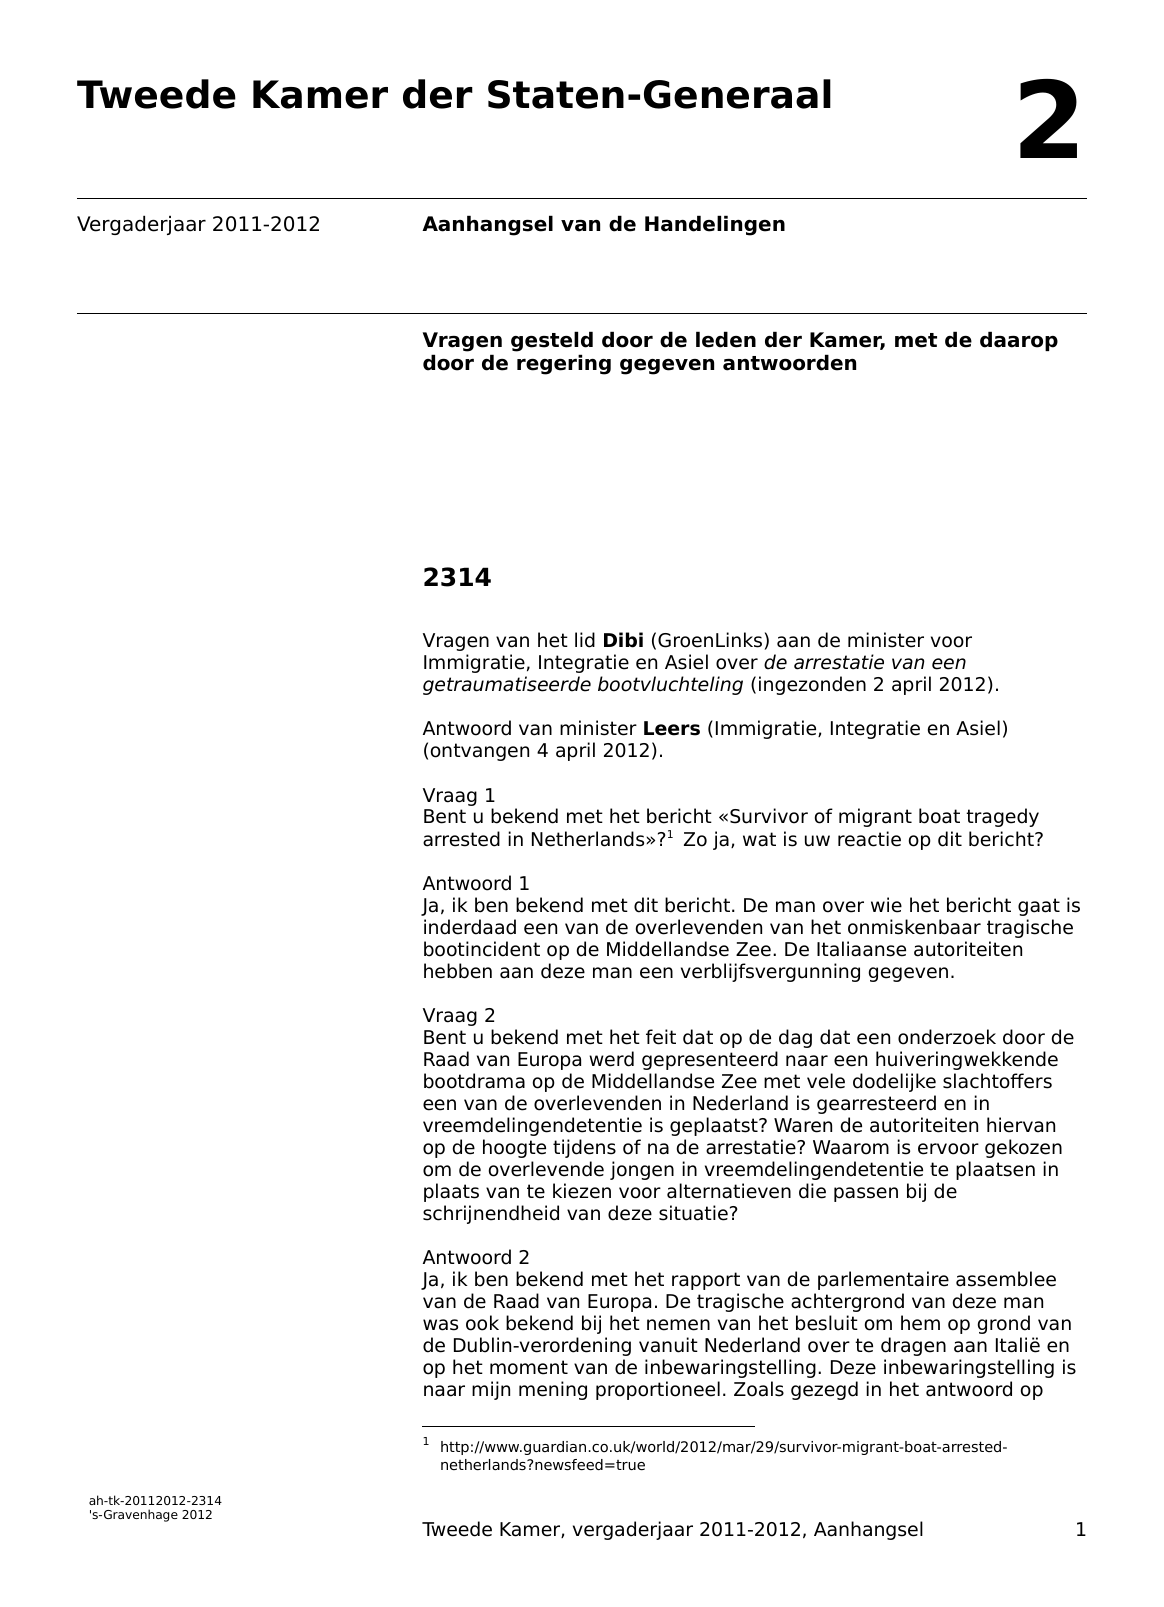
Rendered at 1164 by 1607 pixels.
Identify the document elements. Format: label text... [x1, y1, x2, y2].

text Bent u bekend met het bericht «Survivor of migrant boat tragedy arrested in Netherlands»? Zo ja, wat is uw reactie op dit bericht? [422, 806, 1087, 850]
table_cell Aanhangsel van de Handelingen [422, 199, 1087, 313]
text Ja, ik ben bekend met dit bericht. De man over wie het bericht gaat is inderdaad een van de overlevenden van het onmiskenbaar tragische bootincident op de Middellandse Zee. De Italiaanse autoriteiten hebben aan deze man een verblijfsvergunning gegeven. [422, 894, 1087, 982]
text Bent u bekend met het feit dat op de dag dat een onderzoek door de Raad van Europa werd gepresenteerd naar een huiveringwekkende bootdrama op de Middellandse Zee met vele dodelijke slachtoffers een van de overlevenden in Nederland is gearresteerd en in vreemdelingendetentie is geplaatst? Waren de autoriteiten hiervan op de hoogte tijdens of na de arrestatie? Waarom is ervoor gekozen om de overlevende jongen in vreemdelingendetentie te plaatsen in plaats van te kiezen voor alternatieven die passen bij de schrijnendheid van deze situatie? [422, 1027, 1087, 1224]
text Antwoord van minister Leers (Immigratie, Integratie en Asiel) (ontvangen 4 april 2012). [422, 718, 1087, 762]
text 2314 [422, 563, 1087, 592]
table_cell [77, 314, 422, 375]
table_cell Vergaderjaar 2011-2012 [77, 199, 422, 313]
text Vraag 1 [422, 784, 1087, 806]
text Vraag 2 [422, 1005, 1087, 1027]
table_header Tweede Kamer der Staten-Generaal [77, 59, 886, 198]
text Ja, ik ben bekend met het rapport van de parlementaire assemblee van de Raad van Europa. De tragische achtergrond van deze man was ook bekend bij het nemen van het besluit om hem op grond van de Dublin-verordening vanuit Nederland over te dragen aan Italië en op het moment van de inbewaringstelling. Deze inbewaringstelling is naar mijn mening proportioneel. Zoals gezegd in het antwoord op [422, 1269, 1087, 1401]
text 's-Gravenhage 2012 [88, 1508, 323, 1522]
text ah-tk-20112012-2314 [88, 1494, 323, 1508]
table_cell Vragen gesteld door de leden der Kamer, met de daarop door de regering gegeven antwoorden [422, 314, 1087, 375]
text Vragen van het lid Dibi (GroenLinks) aan de minister voor Immigratie, Integratie en Asiel over de arrestatie van een getraumatiseerde bootvluchteling (ingezonden 2 april 2012). [422, 630, 1087, 696]
table_header 2 [886, 59, 1087, 198]
text http://www.guardian.co.uk/world/2012/mar/29/survivor-migrant-boat-arrested-netherlands?newsfeed=true [422, 1435, 1087, 1474]
text Antwoord 1 [422, 873, 1087, 894]
text Antwoord 2 [422, 1247, 1087, 1269]
